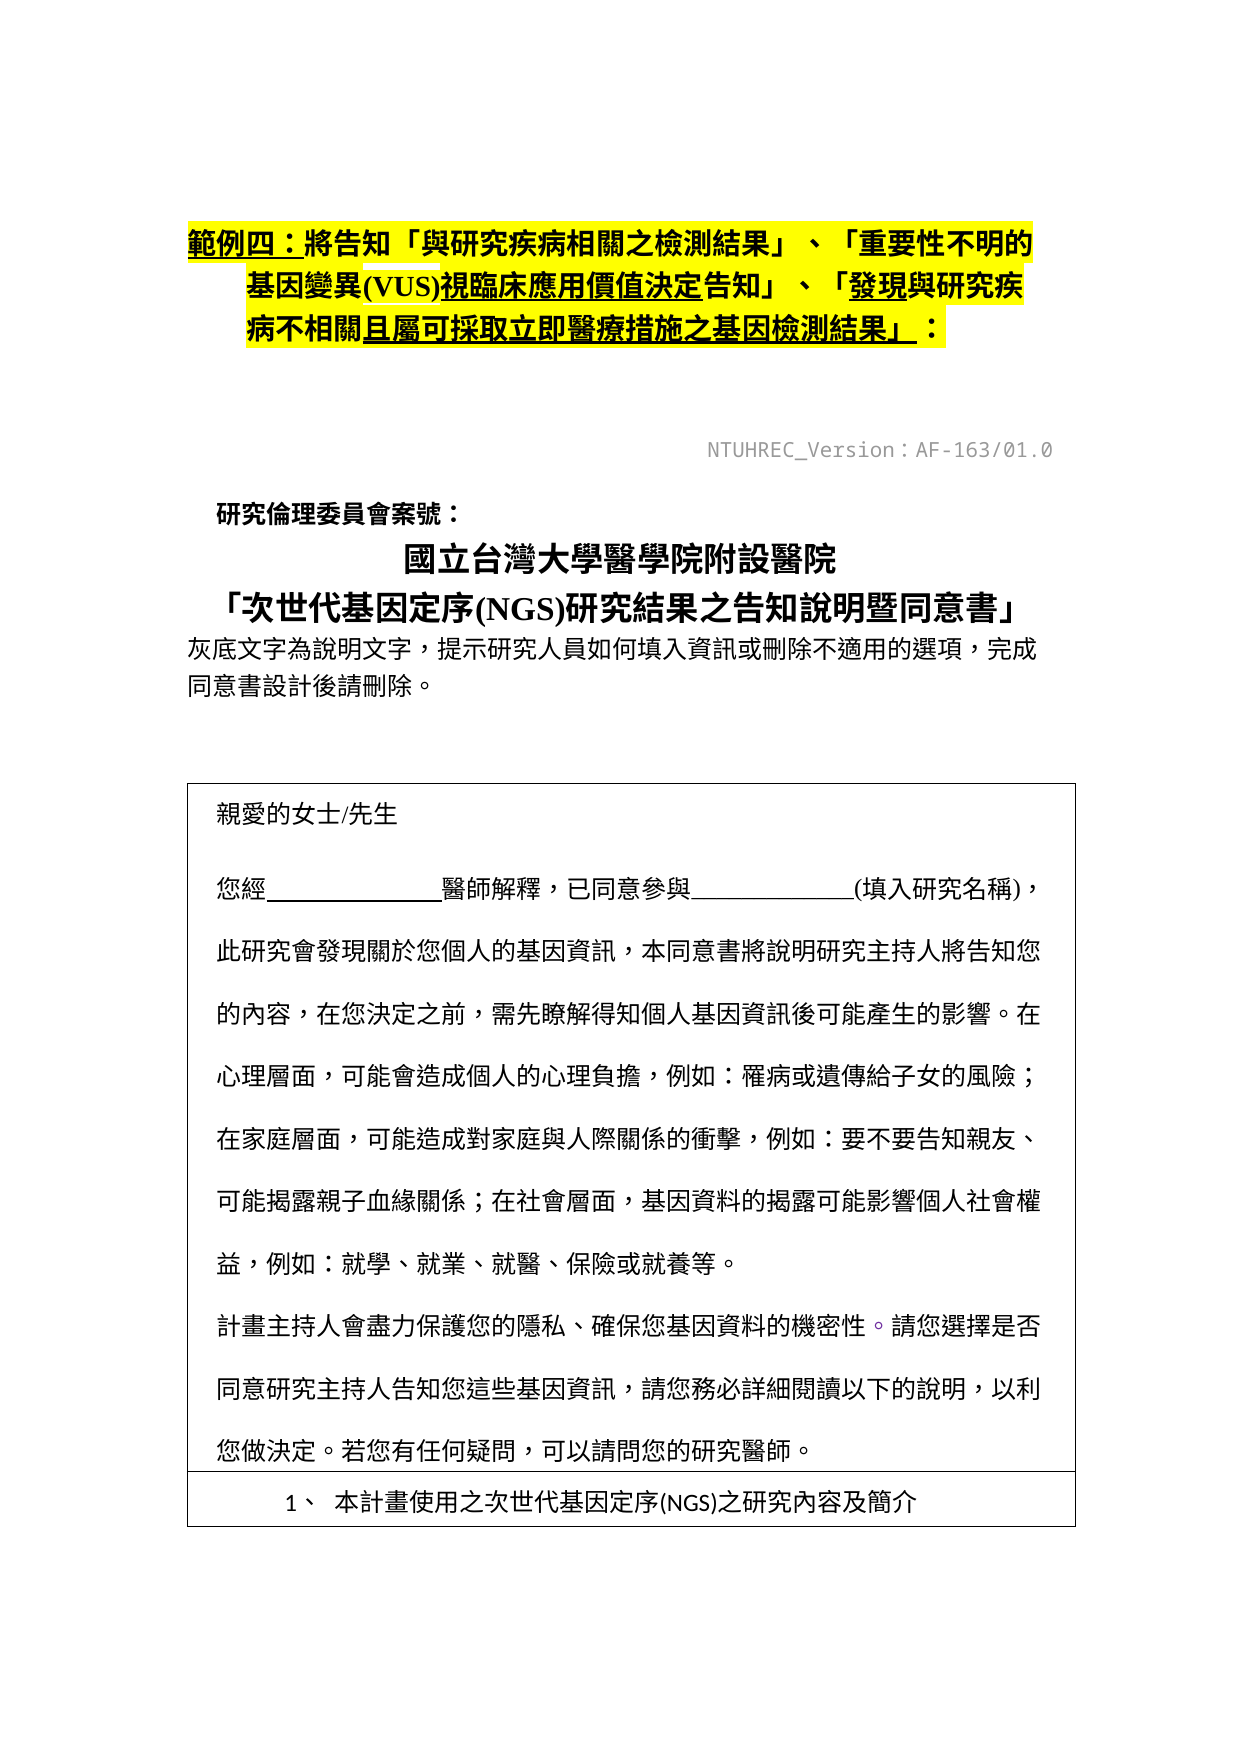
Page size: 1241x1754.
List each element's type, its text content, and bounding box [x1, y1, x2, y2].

table_header 親愛的女士/先生 您經 醫師解釋，已同意參與_____________(填入研究名稱)，此研究會發現關於您個人的基因資訊，本同意書將說明研究主持人將告知您的內容，在您決定之前，需先瞭解得知個人基因資訊後可能產生的影響。在心理層面，可能會造成個人的心理負擔，例如：罹病或遺傳給子女的風險；在家庭層面，可能造成對家庭與人際關係的衝擊，例如：要不要告知親友、可能揭露親子血緣關係；在社會層面，基因資料的揭露可能影響個人社會權益，例如：就學、就業、就醫、保險或就養等。 計畫主持人會盡力保護您的隱私、確保您基因資料的機密性。請您選擇是否同意研究主持人告知您這些基因資訊，請您務必詳細閱讀以下的說明，以利您做決定。若您有任何疑問，可以請問您的研究醫師。 [188, 784, 1075, 1471]
text 研究倫理委員會案號： [217, 471, 1053, 533]
text 灰底文字為說明文字，提示研究人員如何填入資訊或刪除不適用的選項，完成同意書設計後請刪除。 [187, 630, 1053, 702]
table_cell 本計畫使用之次世代基因定序(NGS)之研究內容及簡介 [188, 1472, 1075, 1526]
text 國立台灣大學醫學院附設醫院 [187, 533, 1053, 581]
text NTUHREC_Version：AF-163/01.0 [217, 408, 1053, 471]
text 「次世代基因定序(NGS)研究結果之告知說明暨同意書」 [187, 581, 1053, 630]
text 範例四：將告知「與研究疾病相關之檢測結果」、「重要性不明的基因變異(VUS)視臨床應用價值決定告知」、「發現與研究疾病不相關且屬可採取立即醫療措施之基因檢測結果」： [187, 221, 1053, 348]
